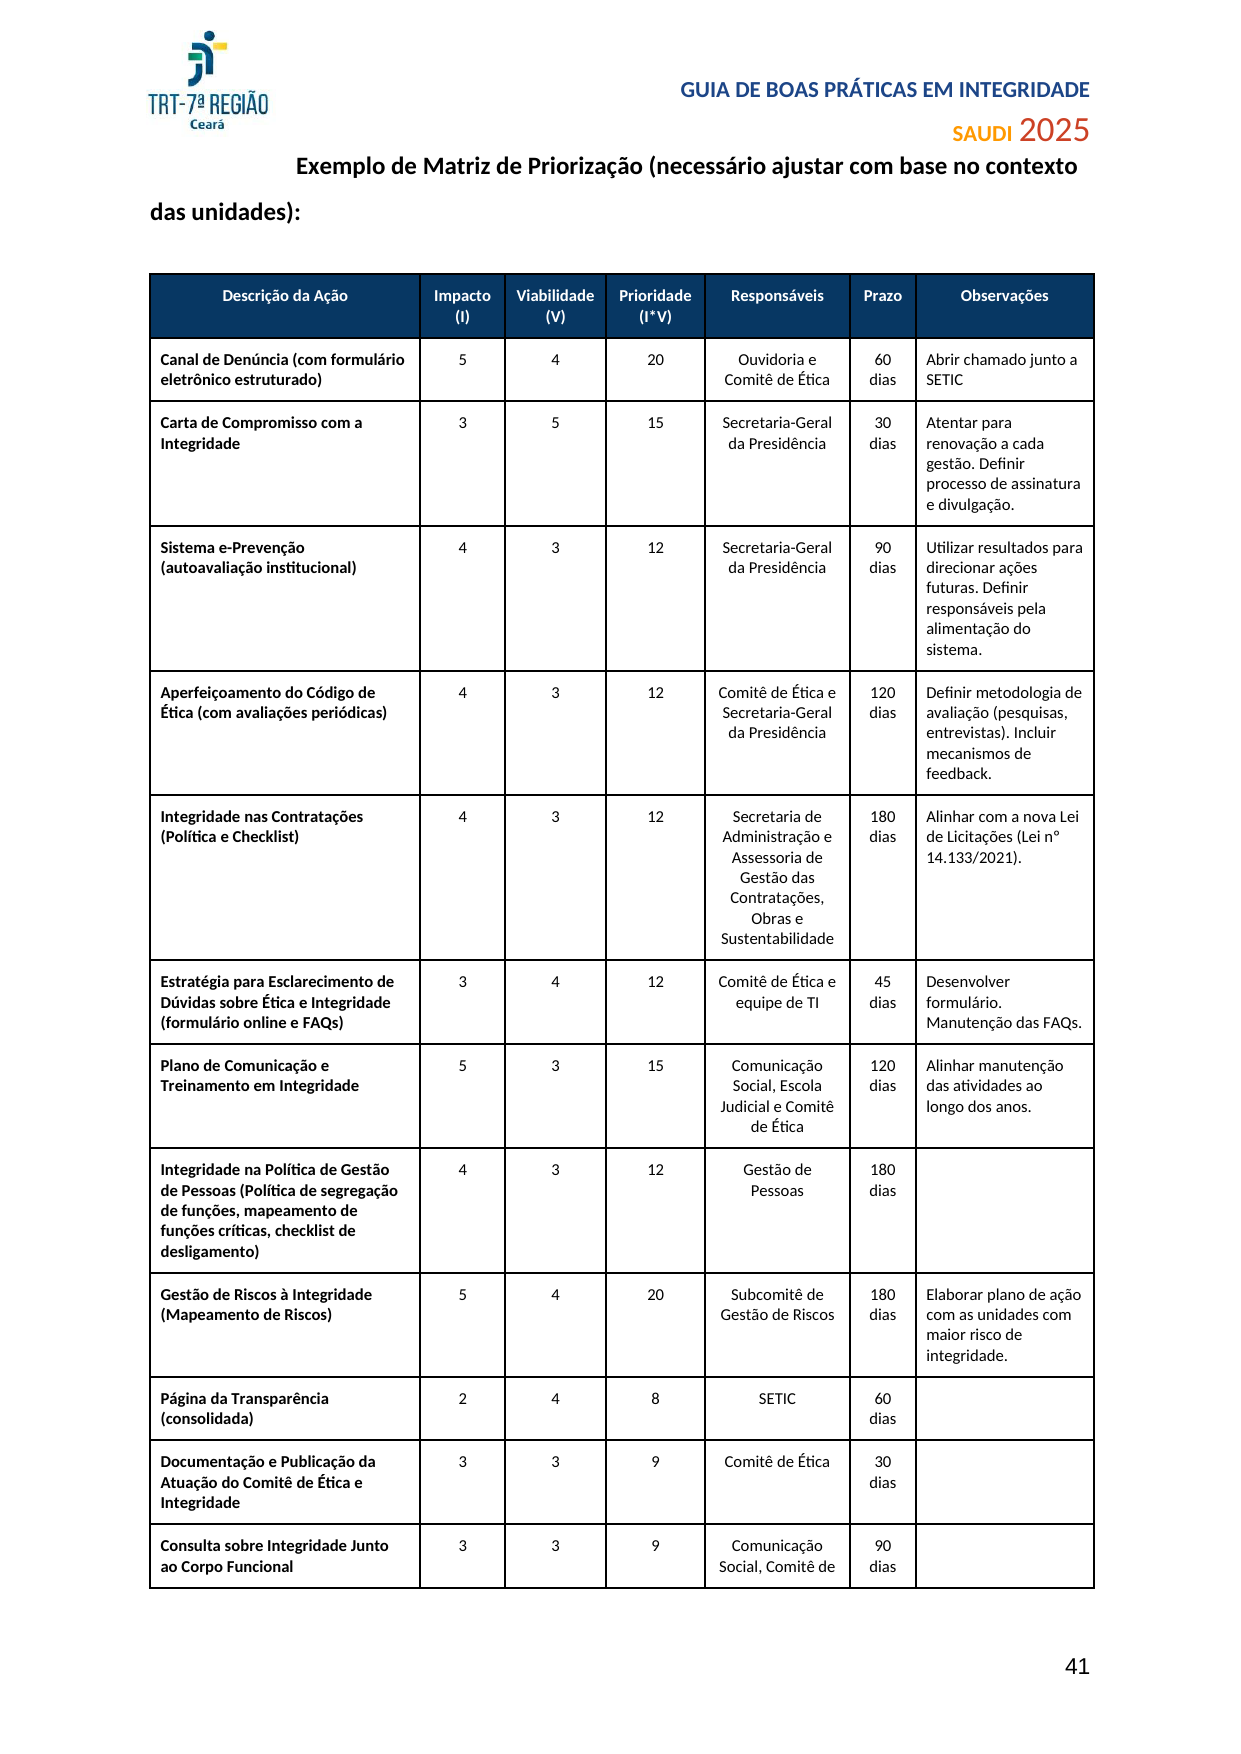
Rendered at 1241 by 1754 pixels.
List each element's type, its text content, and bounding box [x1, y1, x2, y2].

table_cell 2 [421, 1378, 504, 1439]
table_cell Canal de Denúncia (com formulário eletrônico estruturado) [151, 339, 419, 400]
table_cell [917, 1525, 1093, 1587]
table_cell Secretaria-Geral da Presidência [706, 402, 849, 525]
table_cell Desenvolver formulário. Manutenção das FAQs. [917, 961, 1093, 1043]
table_cell 3 [506, 796, 605, 959]
table_cell Integridade nas Contratações (Política e Checklist) [151, 796, 419, 959]
table_header Responsáveis [706, 275, 849, 337]
table_cell 90 dias [851, 527, 915, 669]
table_cell Abrir chamado junto a SETIC [917, 339, 1093, 400]
table_cell Comitê de Ética [706, 1441, 849, 1523]
table_cell 180 dias [851, 1274, 915, 1376]
table_cell [917, 1378, 1093, 1439]
table_cell 4 [421, 1149, 504, 1272]
table_cell Elaborar plano de ação com as unidades com maior risco de integridade. [917, 1274, 1093, 1376]
table_cell [917, 1149, 1093, 1272]
table_cell 12 [607, 527, 704, 669]
table_cell 30 dias [851, 402, 915, 525]
table_cell 3 [506, 1441, 605, 1523]
table_cell 12 [607, 672, 704, 794]
table_cell Documentação e Publicação da Atuação do Comitê de Ética e Integridade [151, 1441, 419, 1523]
table_cell 15 [607, 1045, 704, 1147]
table_cell 4 [506, 339, 605, 400]
table_cell 12 [607, 961, 704, 1043]
table_cell 5 [421, 1274, 504, 1376]
table_cell Comunicação Social, Escola Judicial e Comitê de Ética [706, 1045, 849, 1147]
table_header Viabilidade (V) [506, 275, 605, 337]
table_cell 3 [506, 1525, 605, 1587]
table_cell 4 [506, 961, 605, 1043]
table_cell Sistema e-Prevenção (autoavaliação institucional) [151, 527, 419, 669]
table_cell Alinhar manutenção das atividades ao longo dos anos. [917, 1045, 1093, 1147]
table_header Prazo [851, 275, 915, 337]
table_cell Comitê de Ética e Secretaria-Geral da Presidência [706, 672, 849, 794]
table_cell 3 [421, 1525, 504, 1587]
table_cell Carta de Compromisso com a Integridade [151, 402, 419, 525]
table_cell Gestão de Pessoas [706, 1149, 849, 1272]
table_cell 4 [506, 1274, 605, 1376]
table_cell Comunicação Social, Comitê de [706, 1525, 849, 1587]
table_cell Definir metodologia de avaliação (pesquisas, entrevistas). Incluir mecanismos de feedback. [917, 672, 1093, 794]
table_cell 180 dias [851, 796, 915, 959]
table_header Impacto (I) [421, 275, 504, 337]
table_cell 90 dias [851, 1525, 915, 1587]
table_cell Ouvidoria e Comitê de Ética [706, 339, 849, 400]
table_cell 3 [506, 1149, 605, 1272]
table_cell Secretaria-Geral da Presidência [706, 527, 849, 669]
table_cell 120 dias [851, 1045, 915, 1147]
table_cell Página da Transparência (consolidada) [151, 1378, 419, 1439]
table_cell 12 [607, 1149, 704, 1272]
table_cell 60 dias [851, 1378, 915, 1439]
table_cell 5 [506, 402, 605, 525]
table_cell 60 dias [851, 339, 915, 400]
table_cell Atentar para renovação a cada gestão. Definir processo de assinatura e divulgação. [917, 402, 1093, 525]
table_cell Alinhar com a nova Lei de Licitações (Lei nº 14.133/2021). [917, 796, 1093, 959]
table_cell Aperfeiçoamento do Código de Ética (com avaliações periódicas) [151, 672, 419, 794]
table_cell 12 [607, 796, 704, 959]
table_cell 4 [421, 527, 504, 669]
table_cell 8 [607, 1378, 704, 1439]
table_cell 15 [607, 402, 704, 525]
table_cell 3 [421, 1441, 504, 1523]
table_cell 20 [607, 1274, 704, 1376]
picture [134, 18, 278, 140]
table_cell 3 [506, 527, 605, 669]
text Exemplo de Matriz de Priorização (necessário ajustar com base no contexto das unidades): [150, 150, 1090, 227]
table_cell Subcomitê de Gestão de Riscos [706, 1274, 849, 1376]
table_cell 180 dias [851, 1149, 915, 1272]
table_cell 9 [607, 1441, 704, 1523]
table_cell 4 [506, 1378, 605, 1439]
table_cell Estratégia para Esclarecimento de Dúvidas sobre Ética e Integridade (formulário online e FAQs) [151, 961, 419, 1043]
table_cell 5 [421, 339, 504, 400]
table_cell SETIC [706, 1378, 849, 1439]
table_cell Integridade na Política de Gestão de Pessoas (Política de segregação de funções, mapeamento de funções críticas, checklist de desligamento) [151, 1149, 419, 1272]
table_cell 3 [506, 672, 605, 794]
table_header Descrição da Ação [151, 275, 419, 337]
table_cell 5 [421, 1045, 504, 1147]
table_cell Consulta sobre Integridade Junto ao Corpo Funcional [151, 1525, 419, 1587]
table_cell 45 dias [851, 961, 915, 1043]
table_cell Gestão de Riscos à Integridade (Mapeamento de Riscos) [151, 1274, 419, 1376]
table_cell Plano de Comunicação e Treinamento em Integridade [151, 1045, 419, 1147]
table_cell 30 dias [851, 1441, 915, 1523]
table_cell 4 [421, 672, 504, 794]
table_cell 4 [421, 796, 504, 959]
table_header Observações [917, 275, 1093, 337]
table_cell 9 [607, 1525, 704, 1587]
table_header Prioridade (I*V) [607, 275, 704, 337]
table_cell Secretaria de Administração e Assessoria de Gestão das Contratações, Obras e Sustentabilidade [706, 796, 849, 959]
table_cell [917, 1441, 1093, 1523]
table_cell 20 [607, 339, 704, 400]
table_cell Utilizar resultados para direcionar ações futuras. Definir responsáveis pela alimentação do sistema. [917, 527, 1093, 669]
table_cell 3 [421, 961, 504, 1043]
table_cell 3 [421, 402, 504, 525]
table_cell 120 dias [851, 672, 915, 794]
table_cell Comitê de Ética e equipe de TI [706, 961, 849, 1043]
table_cell 3 [506, 1045, 605, 1147]
